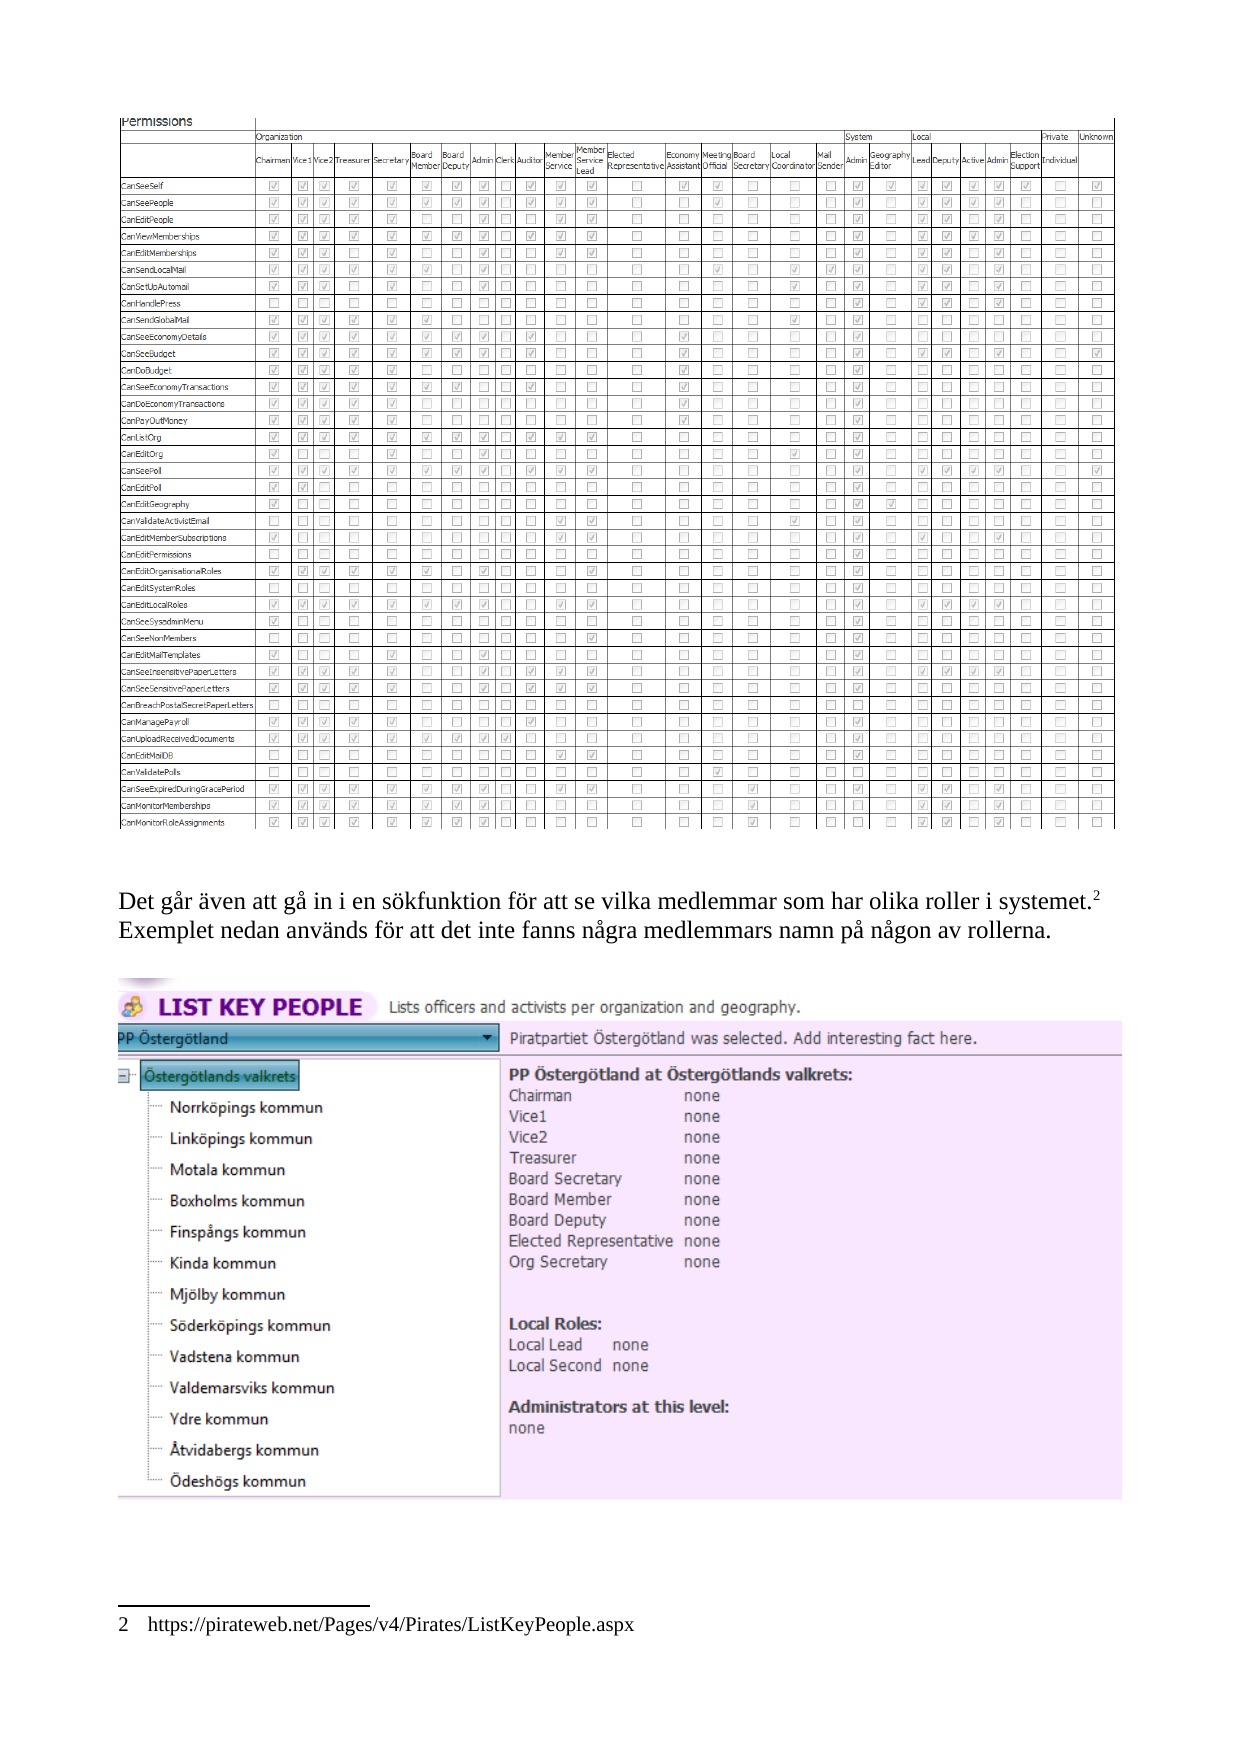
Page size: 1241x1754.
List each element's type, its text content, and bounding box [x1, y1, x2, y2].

picture [118, 978, 1123, 1531]
text Det går även att gå in i en sökfunktion för att se vilka medlemmar som har olika roller i systemet. Exemplet nedan används för att det inte fanns några medlemmars namn på någon av rollerna. [118, 886, 1122, 944]
picture [118, 118, 1123, 829]
text https://pirateweb.net/Pages/v4/Pirates/ListKeyPeople.aspx [118, 1612, 1122, 1636]
